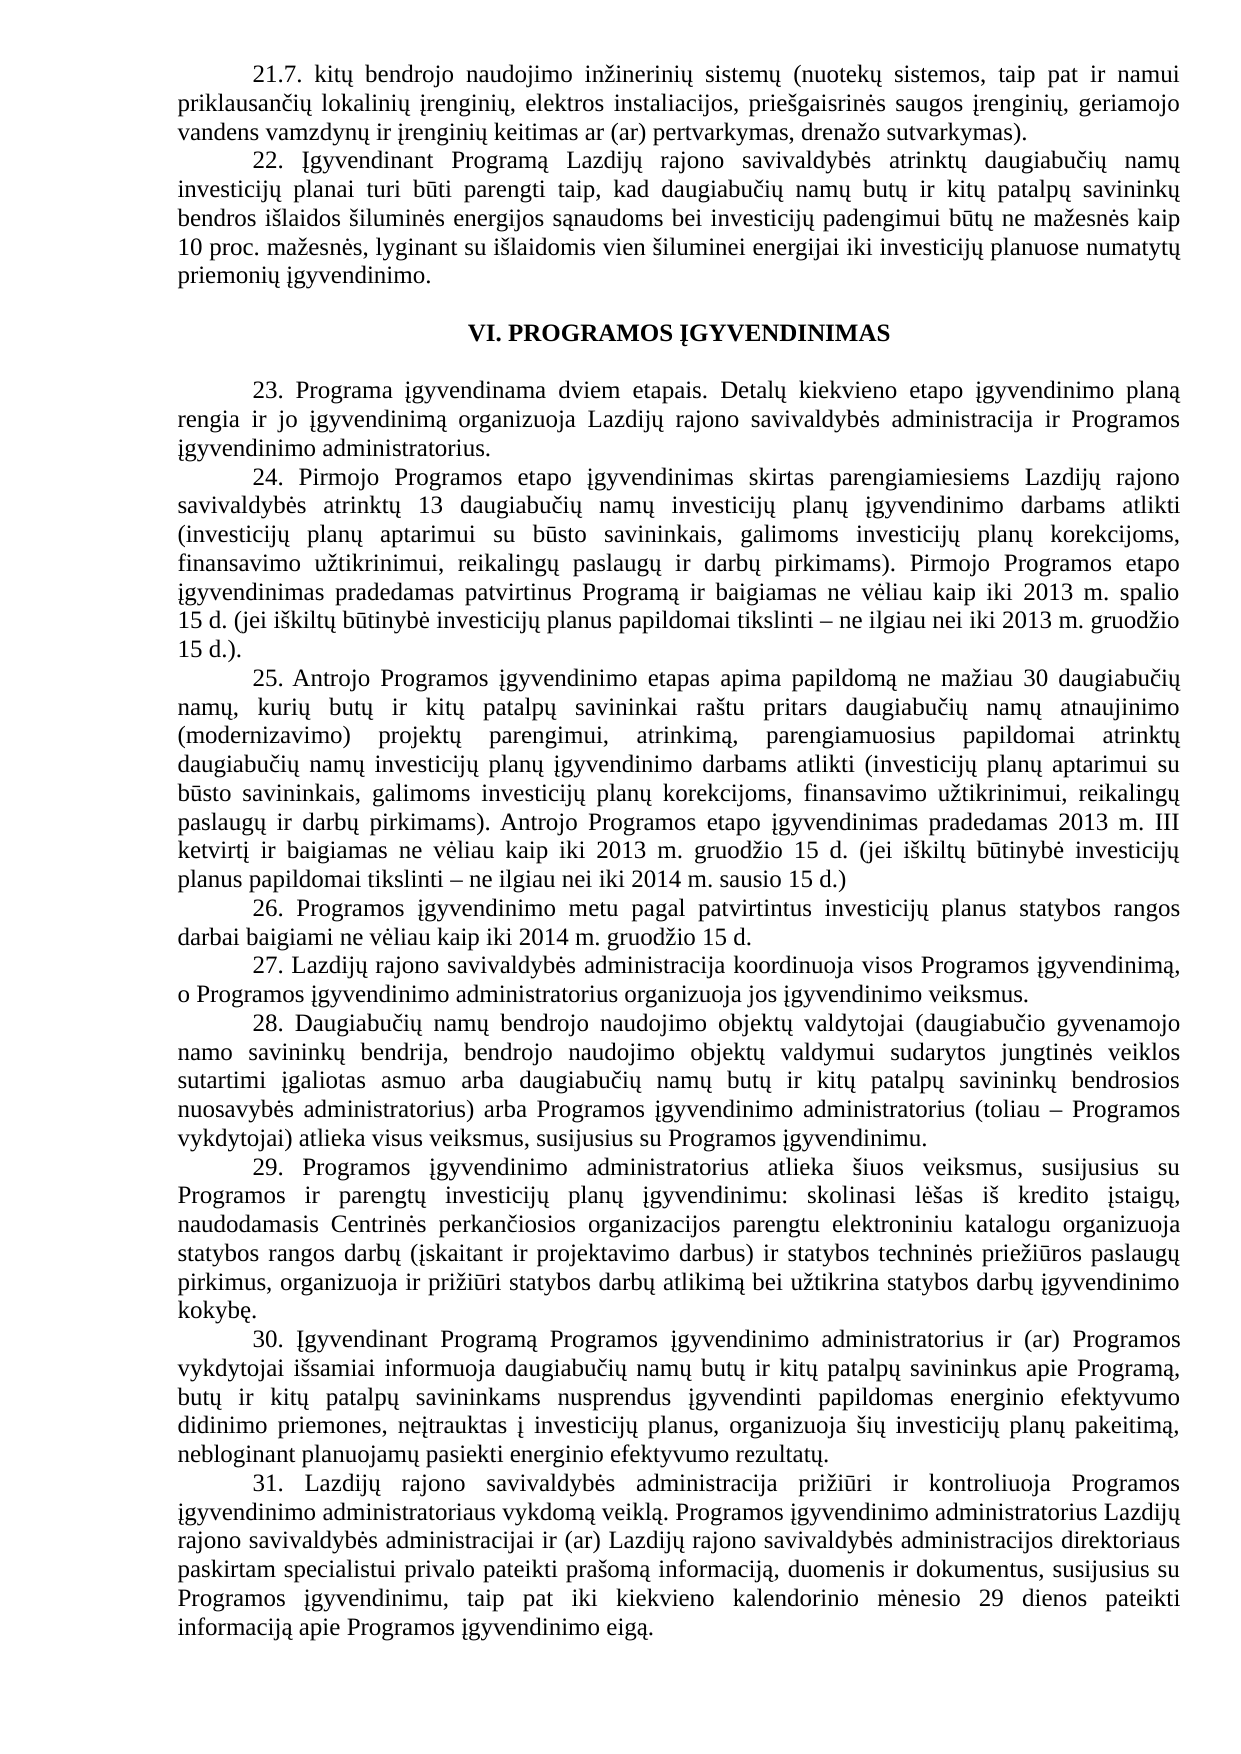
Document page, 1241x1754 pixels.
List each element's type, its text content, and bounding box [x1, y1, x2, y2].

text 29. Programos įgyvendinimo administratorius atlieka šiuos veiksmus, susijusius su Programos ir parengtų investicijų planų įgyvendinimu: skolinasi lėšas iš kredito įstaigų, naudodamasis Centrinės perkančiosios organizacijos parengtu elektroniniu katalogu organizuoja statybos rangos darbų (įskaitant ir projektavimo darbus) ir statybos techninės priežiūros paslaugų pirkimus, organizuoja ir prižiūri statybos darbų atlikimą bei užtikrina statybos darbų įgyvendinimo kokybę. [177, 1152, 1181, 1324]
text 24. Pirmojo Programos etapo įgyvendinimas skirtas parengiamiesiems Lazdijų rajono savivaldybės atrinktų 13 daugiabučių namų investicijų planų įgyvendinimo darbams atlikti (investicijų planų aptarimui su būsto savininkais, galimoms investicijų planų korekcijoms, finansavimo užtikrinimui, reikalingų paslaugų ir darbų pirkimams). Pirmojo Programos etapo įgyvendinimas pradedamas patvirtinus Programą ir baigiamas ne vėliau kaip iki 2013 m. spalio 15 d. (jei iškiltų būtinybė investicijų planus papildomai tikslinti – ne ilgiau nei iki 2013 m. gruodžio 15 d.). [177, 462, 1181, 663]
text 30. Įgyvendinant Programą Programos įgyvendinimo administratorius ir (ar) Programos vykdytojai išsamiai informuoja daugiabučių namų butų ir kitų patalpų savininkus apie Programą, butų ir kitų patalpų savininkams nusprendus įgyvendinti papildomas energinio efektyvumo didinimo priemones, neįtrauktas į investicijų planus, organizuoja šių investicijų planų pakeitimą, nebloginant planuojamų pasiekti energinio efektyvumo rezultatų. [177, 1324, 1181, 1468]
text 23. Programa įgyvendinama dviem etapais. Detalų kiekvieno etapo įgyvendinimo planą rengia ir jo įgyvendinimą organizuoja Lazdijų rajono savivaldybės administracija ir Programos įgyvendinimo administratorius. [177, 375, 1181, 462]
text 31. Lazdijų rajono savivaldybės administracija prižiūri ir kontroliuoja Programos įgyvendinimo administratoriaus vykdomą veiklą. Programos įgyvendinimo administratorius Lazdijų rajono savivaldybės administracijai ir (ar) Lazdijų rajono savivaldybės administracijos direktoriaus paskirtam specialistui privalo pateikti prašomą informaciją, duomenis ir dokumentus, susijusius su Programos įgyvendinimu, taip pat iki kiekvieno kalendorinio mėnesio 29 dienos pateikti informaciją apie Programos įgyvendinimo eigą. [177, 1468, 1181, 1640]
text 22. Įgyvendinant Programą Lazdijų rajono savivaldybės atrinktų daugiabučių namų investicijų planai turi būti parengti taip, kad daugiabučių namų butų ir kitų patalpų savininkų bendros išlaidos šiluminės energijos sąnaudoms bei investicijų padengimui būtų ne mažesnės kaip 10 proc. mažesnės, lyginant su išlaidomis vien šiluminei energijai iki investicijų planuose numatytų priemonių įgyvendinimo. [177, 145, 1181, 289]
text 28. Daugiabučių namų bendrojo naudojimo objektų valdytojai (daugiabučio gyvenamojo namo savininkų bendrija, bendrojo naudojimo objektų valdymui sudarytos jungtinės veiklos sutartimi įgaliotas asmuo arba daugiabučių namų butų ir kitų patalpų savininkų bendrosios nuosavybės administratorius) arba Programos įgyvendinimo administratorius (toliau – Programos vykdytojai) atlieka visus veiksmus, susijusius su Programos įgyvendinimu. [177, 1008, 1181, 1152]
text 26. Programos įgyvendinimo metu pagal patvirtintus investicijų planus statybos rangos darbai baigiami ne vėliau kaip iki 2014 m. gruodžio 15 d. [177, 893, 1181, 950]
text 21.7. kitų bendrojo naudojimo inžinerinių sistemų (nuotekų sistemos, taip pat ir namui priklausančių lokalinių įrenginių, elektros instaliacijos, priešgaisrinės saugos įrenginių, geriamojo vandens vamzdynų ir įrenginių keitimas ar (ar) pertvarkymas, drenažo sutvarkymas). [177, 59, 1181, 145]
text 27. Lazdijų rajono savivaldybės administracija koordinuoja visos Programos įgyvendinimą, o Programos įgyvendinimo administratorius organizuoja jos įgyvendinimo veiksmus. [177, 950, 1181, 1008]
text 25. Antrojo Programos įgyvendinimo etapas apima papildomą ne mažiau 30 daugiabučių namų, kurių butų ir kitų patalpų savininkai raštu pritars daugiabučių namų atnaujinimo (modernizavimo) projektų parengimui, atrinkimą, parengiamuosius papildomai atrinktų daugiabučių namų investicijų planų įgyvendinimo darbams atlikti (investicijų planų aptarimui su būsto savininkais, galimoms investicijų planų korekcijoms, finansavimo užtikrinimui, reikalingų paslaugų ir darbų pirkimams). Antrojo Programos etapo įgyvendinimas pradedamas 2013 m. III ketvirtį ir baigiamas ne vėliau kaip iki 2013 m. gruodžio 15 d. (jei iškiltų būtinybė investicijų planus papildomai tikslinti – ne ilgiau nei iki 2014 m. sausio 15 d.) [177, 663, 1181, 893]
text VI. PROGRAMOS ĮGYVENDINIMAS [177, 318, 1181, 347]
